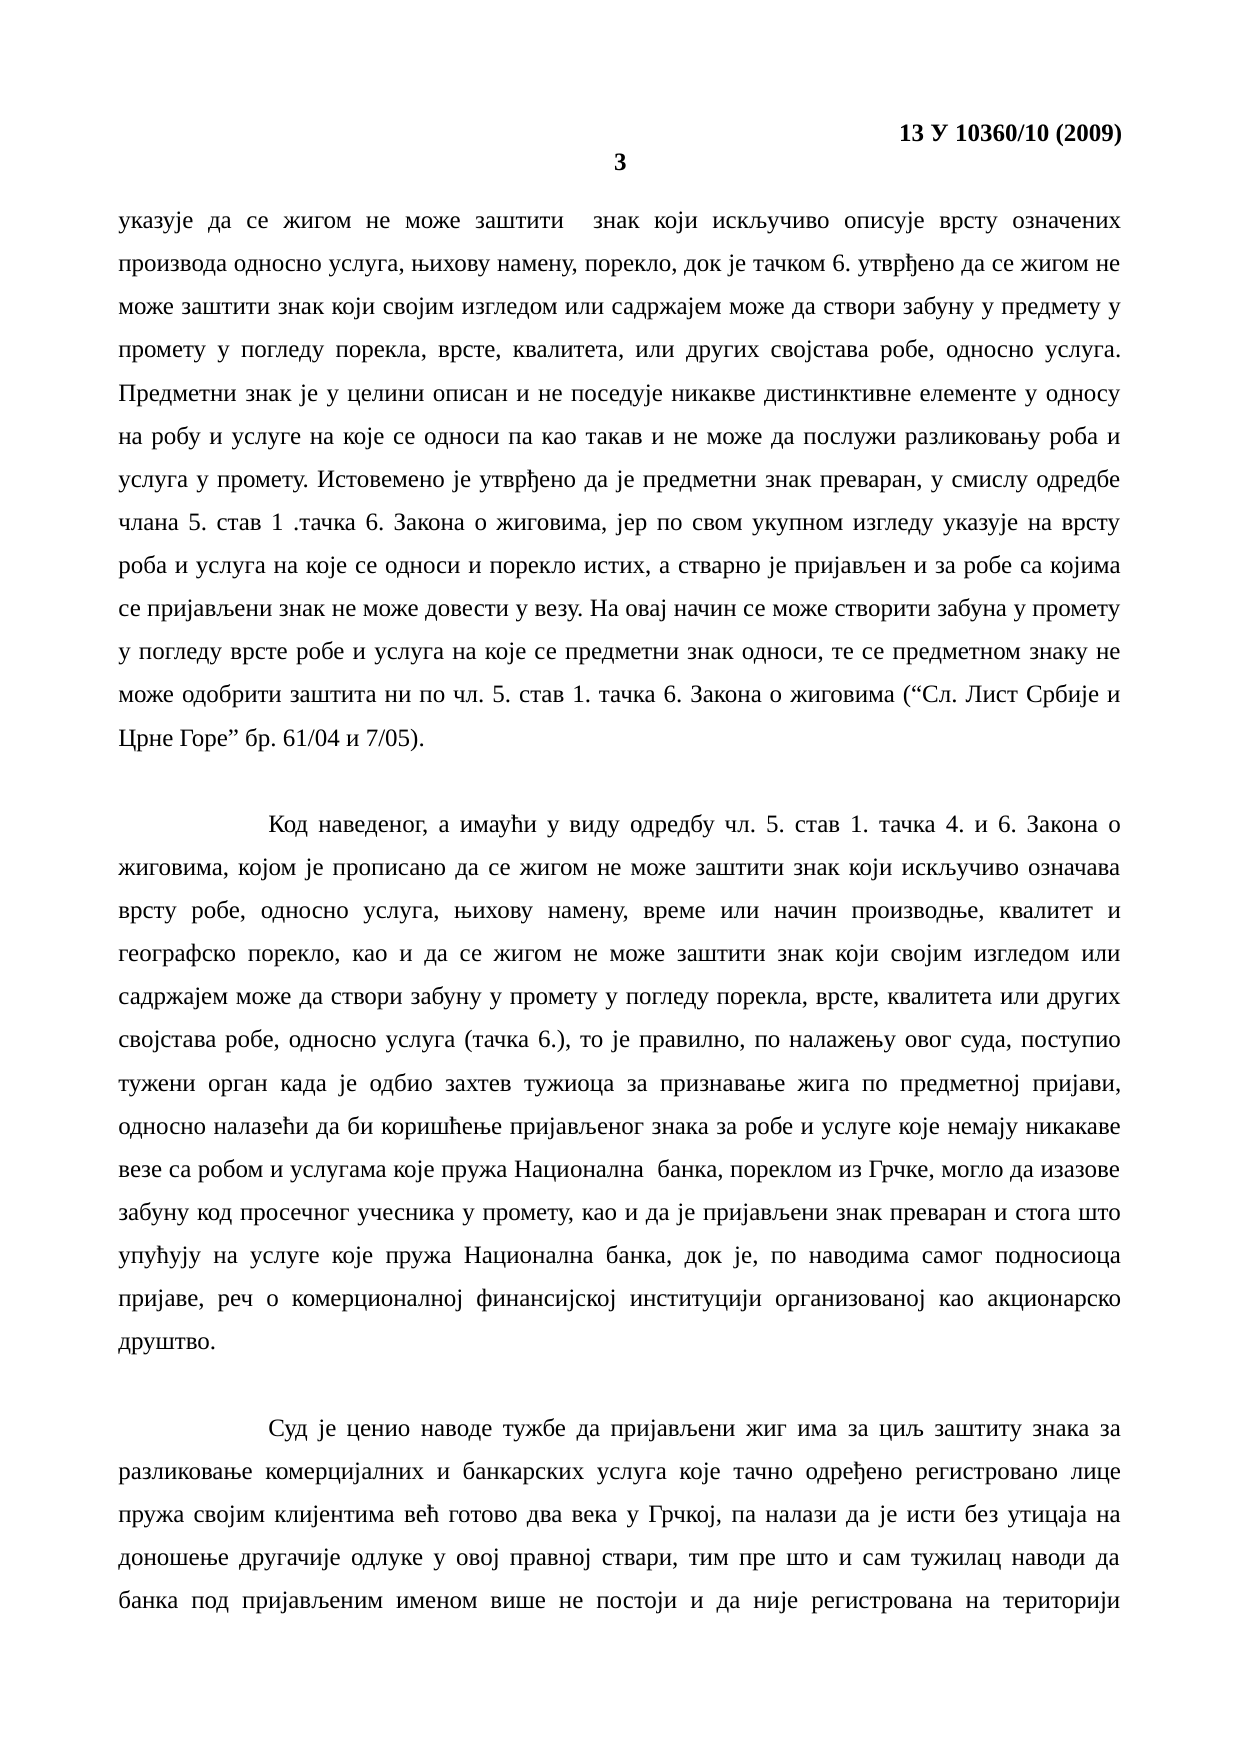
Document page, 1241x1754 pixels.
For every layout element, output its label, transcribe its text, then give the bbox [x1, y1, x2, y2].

text указује да се жигом не може заштити знак који искључиво описује врсту означених производа односно услуга, њихову намену, порекло, док је тачком 6. утврђено да се жигом не може заштити знак који својим изгледом или садржајем може да створи забуну у предмету у промету у погледу порекла, врсте, квалитета, или других својстава робе, односно услуга. Предметни знак је у целини описан и не поседује никакве дистинктивне елементе у односу на робу и услуге на које се односи па као такав и не може да послужи разликовању роба и услуга у промету. Истовемено је утврђено да је предметни знак преваран, у смислу одредбе члана 5. став 1 .тачка 6. Закона о жиговима, јер по свом укупном изгледу указује на врсту роба и услуга на које се односи и порекло истих, а стварно је пријављен и за робе са којима се пријављени знак не може довести у везу. На овај начин се може створити забуна у промету у погледу врсте робе и услуга на које се предметни знак односи, те се предметном знаку не може одобрити заштита ни по чл. 5. став 1. тачка 6. Закона о жиговима (“Сл. Лист Србије и Црне Горе” бр. 61/04 и 7/05). [118, 205, 1122, 751]
text Код наведеног, а имаући у виду одредбу чл. 5. став 1. тачка 4. и 6. Закона о жиговима, којом је прописано да се жигом не може заштити знак који искључиво означава врсту робе, односно услуга, њихову намену, време или начин производње, квалитет и географско порекло, као и да се жигом не може заштити знак који својим изгледом или садржајем може да створи забуну у промету у погледу порекла, врсте, квалитета или других својстава робе, односно услуга (тачка 6.), то је правилно, по налажењу овог суда, поступио тужени орган када је одбио захтев тужиоца за признавање жига по предметној пријави, односно налазећи да би коришћење пријављеног знака за робе и услуге које немају никакаве везе са робом и услугама које пружа Национална банка, пореклом из Грчке, могло да изазове забуну код просечног учесника у промету, као и да је пријављени знак преваран и стога што упућују на услуге које пружа Национална банка, док је, по наводима самог подносиоца пријаве, реч о комерционалној финансијској институцији организованој као акционарско друштво. [118, 809, 1122, 1355]
text Суд је ценио наводе тужбе да пријављени жиг има за циљ заштиту знака за разликовање комерцијалних и банкарских услуга које тачно одређено регистровано лице пружа својим клијентима већ готово два века у Грчкој, па налази да је исти без утицаја на доношење другачије одлуке у овој правној ствари, тим пре што и сам тужилац наводи да банка под пријављеним именом више не постоји и да није регистрована на територији [118, 1413, 1122, 1614]
